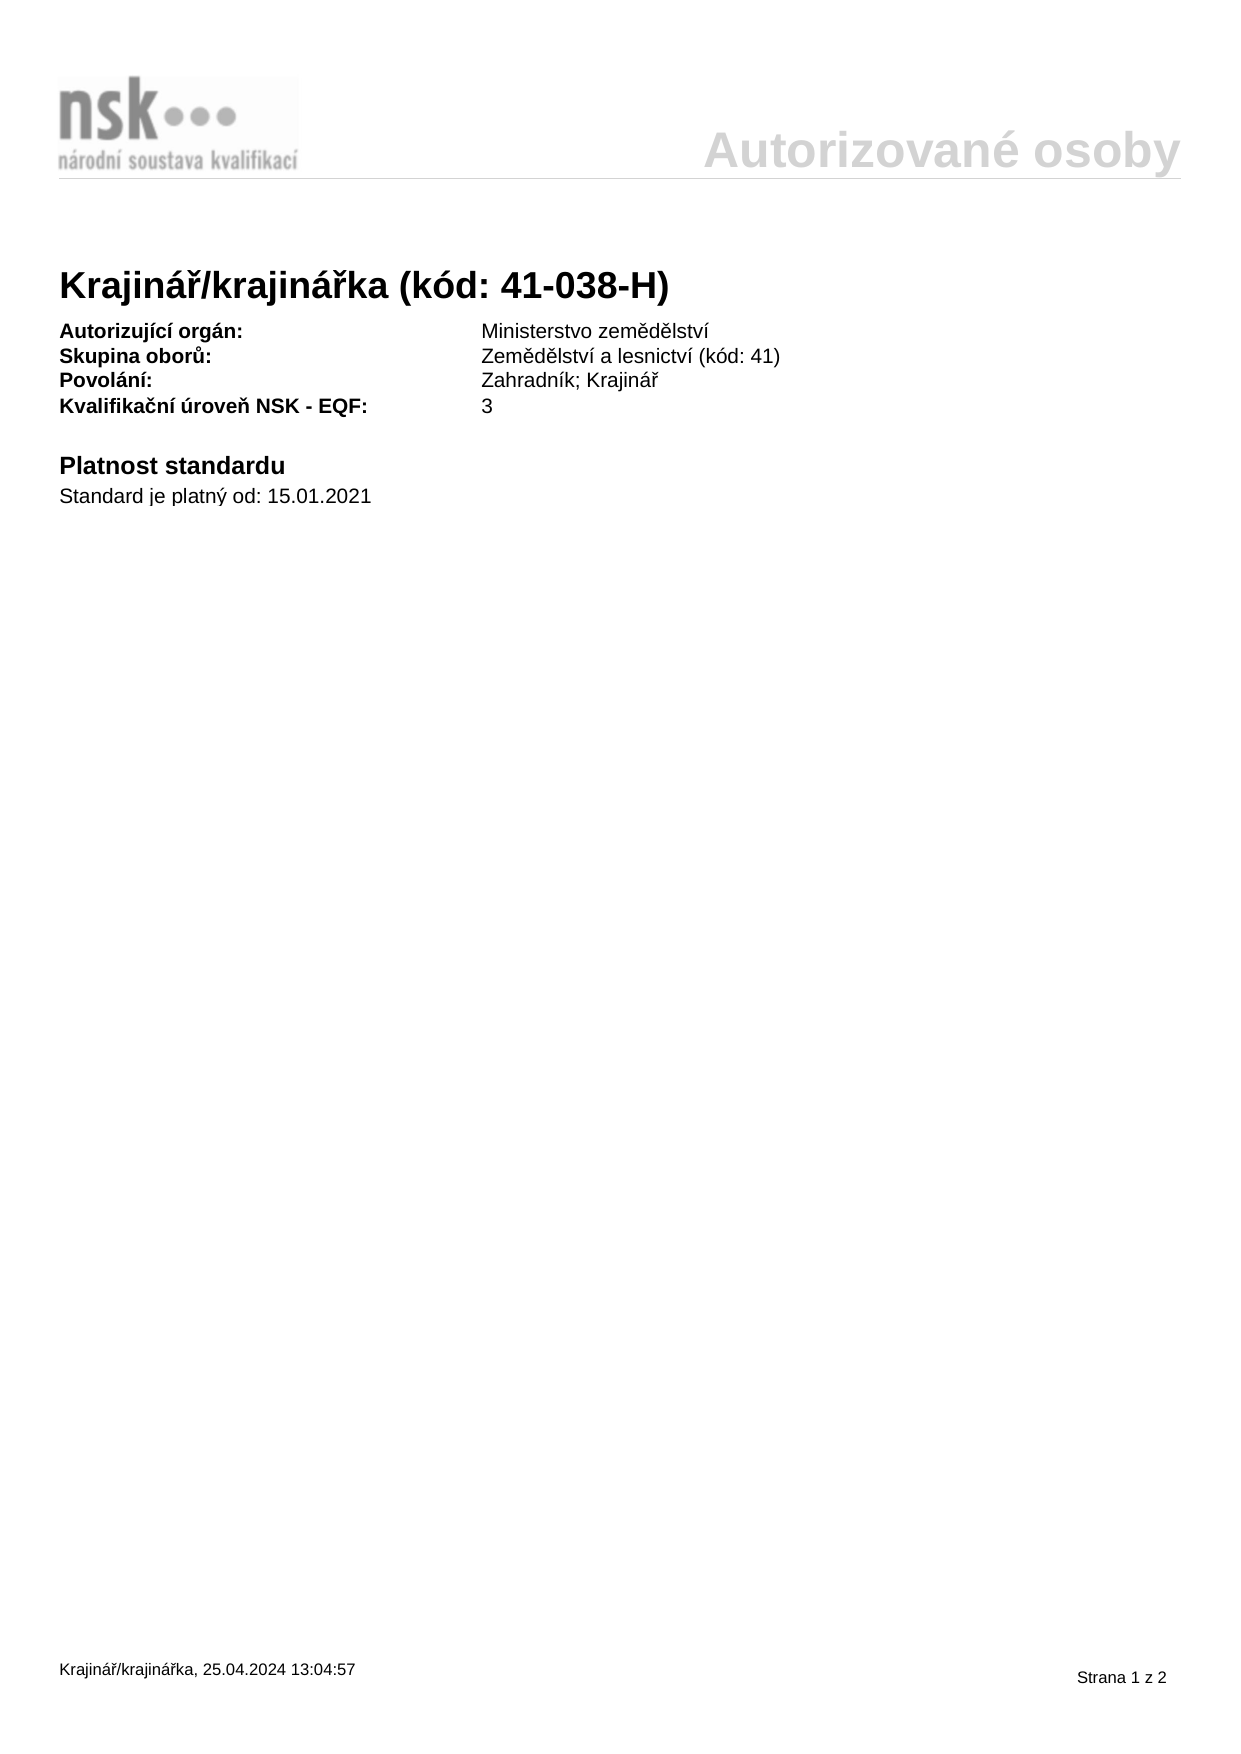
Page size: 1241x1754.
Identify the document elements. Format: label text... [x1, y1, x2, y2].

table_cell [119, 196, 481, 224]
table_cell [481, 418, 617, 447]
table_cell [886, 506, 1167, 806]
table_cell [886, 307, 1167, 319]
table_cell [618, 196, 626, 224]
table_cell [481, 1106, 617, 1383]
table_cell [626, 1106, 860, 1383]
table_cell Zahradník; Krajinář [481, 368, 1181, 393]
table_header Autorizované osoby [626, 59, 1181, 178]
table_cell [481, 172, 617, 178]
table_cell [59, 179, 1181, 196]
table_cell [1167, 806, 1181, 1106]
table_cell [59, 418, 119, 447]
table_cell [860, 418, 886, 447]
picture [57, 59, 619, 172]
table_cell [119, 418, 481, 447]
table_cell [481, 307, 617, 319]
table_cell [886, 806, 1167, 1106]
table_cell Strana 1 z 2 [860, 1660, 1167, 1696]
table_cell Krajinář/krajinářka, 25.04.2024 13:04:57 [59, 1660, 860, 1696]
table_cell Zemědělství a lesnictví (kód: 41) [481, 344, 1181, 368]
table_cell [886, 196, 1167, 224]
table_cell [626, 307, 860, 319]
table_cell [860, 1106, 886, 1383]
table_cell [119, 172, 481, 178]
table_cell [860, 307, 886, 319]
table_cell [1167, 1106, 1181, 1383]
table_cell [119, 307, 481, 319]
table_cell Skupina oborů: [59, 344, 481, 368]
table_cell [1167, 418, 1181, 447]
table_cell [481, 196, 617, 224]
table_cell [886, 1106, 1167, 1383]
table_cell Standard je platný od: 15.01.2021 [59, 484, 1181, 506]
table_cell Krajinář/krajinářka (kód: 41-038-H) [59, 224, 1181, 307]
table_cell [481, 1384, 617, 1659]
table_cell [59, 196, 119, 224]
table_cell [618, 307, 626, 319]
table_cell [618, 806, 626, 1106]
table_cell [119, 1384, 481, 1659]
table_cell [1167, 307, 1181, 319]
table_cell Povolání: [59, 368, 481, 392]
table_cell [626, 806, 860, 1106]
table_cell 3 [481, 394, 1181, 417]
table_cell [626, 418, 860, 447]
table_cell [481, 806, 617, 1106]
table_cell [119, 506, 481, 806]
table_cell [119, 1106, 481, 1383]
table_cell [1167, 506, 1181, 806]
table_cell [1167, 196, 1181, 224]
table_cell [59, 1384, 119, 1659]
table_cell [481, 506, 617, 806]
table_cell Ministerstvo zemědělství [481, 319, 1181, 344]
table_cell Autorizující orgán: [59, 319, 481, 343]
table_cell [1167, 1660, 1181, 1696]
table_cell [626, 1384, 860, 1659]
table_cell [618, 506, 626, 806]
table_cell [59, 1106, 119, 1383]
table_cell [618, 418, 626, 447]
table_cell [618, 1106, 626, 1383]
table_cell [618, 1384, 626, 1659]
table_cell [626, 506, 860, 806]
table_cell [59, 307, 119, 319]
table_cell [59, 806, 119, 1106]
table_cell [860, 196, 886, 224]
table_cell [618, 172, 626, 178]
table_cell [860, 506, 886, 806]
table_cell [59, 172, 119, 178]
table_cell [886, 418, 1167, 447]
table_cell [119, 806, 481, 1106]
table_cell [626, 196, 860, 224]
table_cell Platnost standardu [59, 448, 1181, 483]
table_cell [886, 1384, 1167, 1659]
table_cell [1167, 1384, 1181, 1659]
table_cell [860, 1384, 886, 1659]
table_header [619, 59, 626, 172]
table_cell [860, 806, 886, 1106]
table_cell Kvalifikační úroveň NSK - EQF: [59, 394, 481, 417]
table_cell [59, 506, 119, 806]
